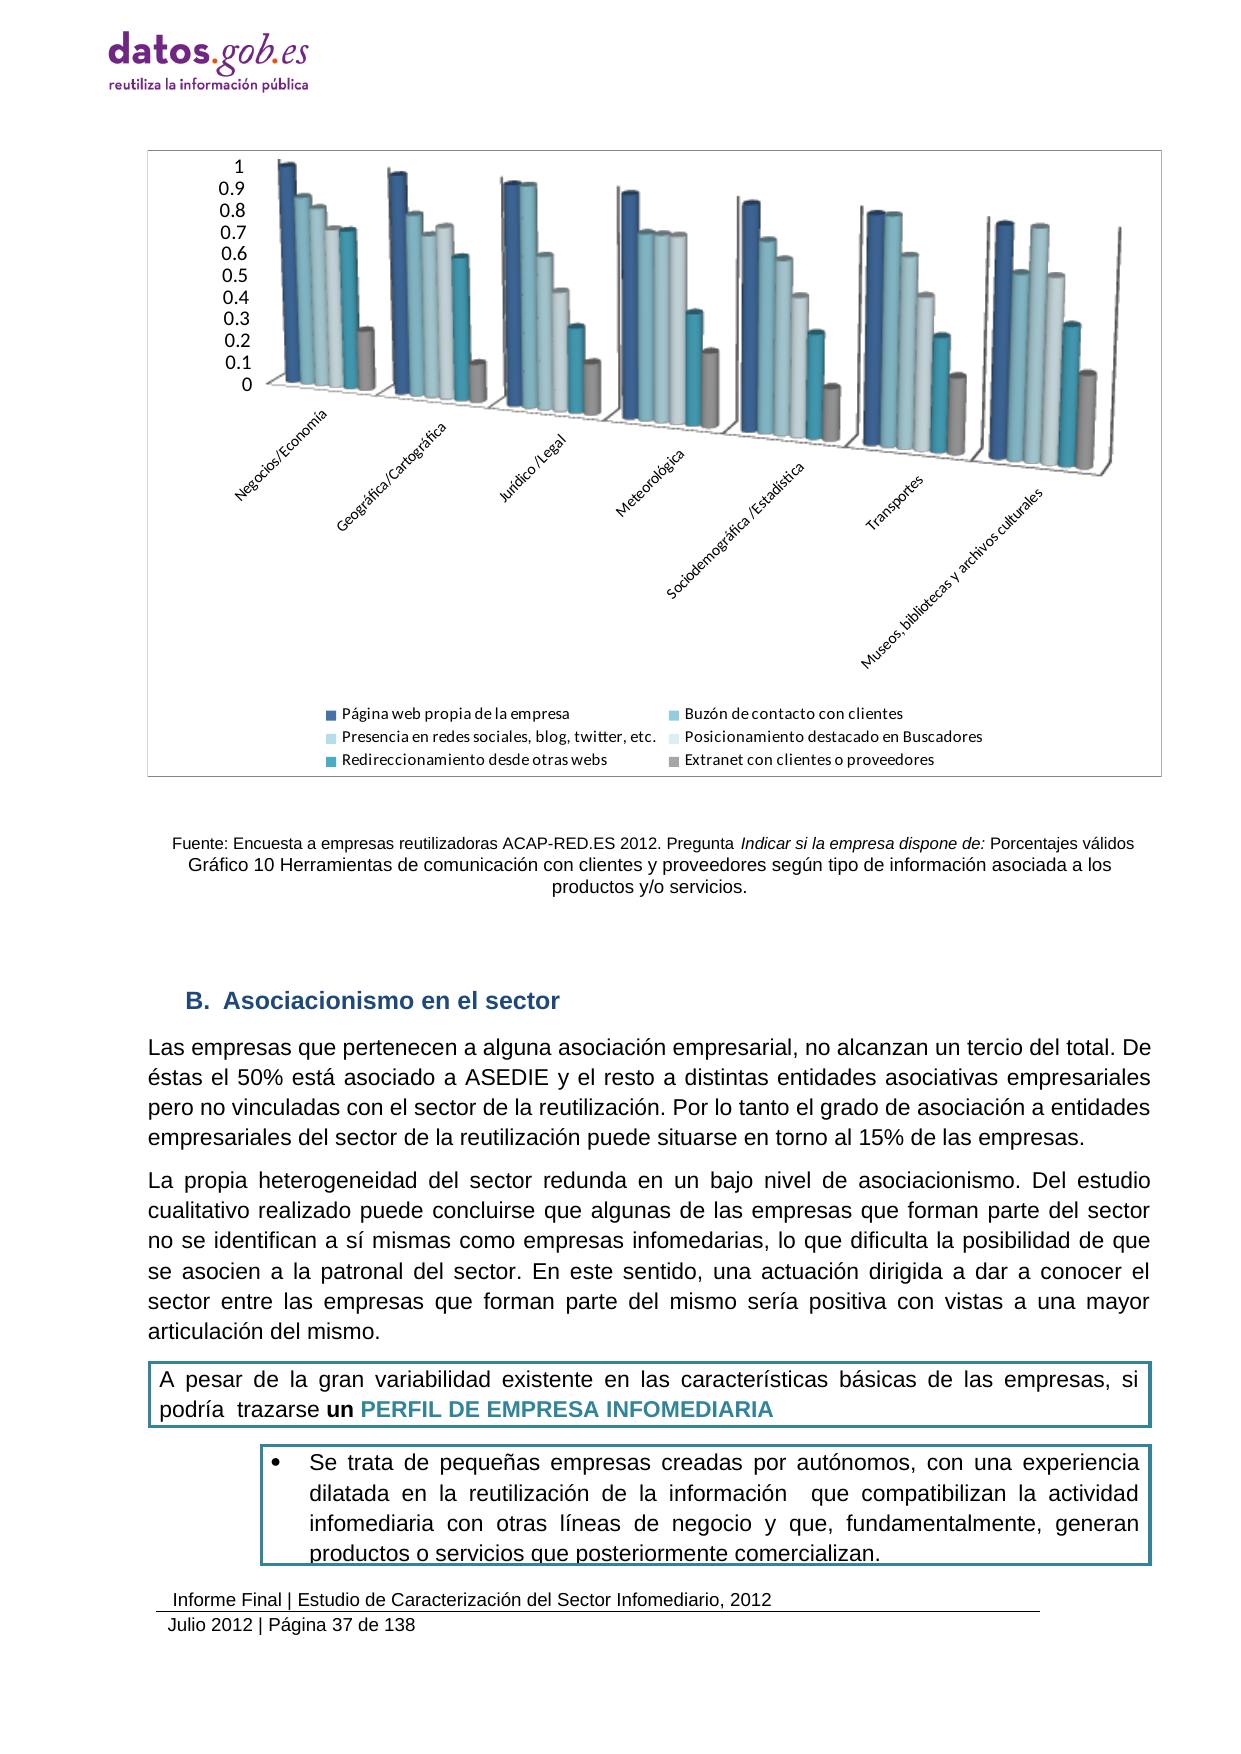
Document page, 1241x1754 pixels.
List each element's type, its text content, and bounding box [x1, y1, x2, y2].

list Se trata de pequeñas empresas creadas por autónomos, con una experiencia dilatada en la reutilización de la información que compatibilizan la actividad infomediaria con otras líneas de negocio y que, fundamentalmente, generan productos o servicios que posteriormente comercializan. [263, 1447, 1148, 1563]
text Fuente: Encuesta a empresas reutilizadoras ACAP-RED.ES 2012. Pregunta Indicar si la empresa dispone de: Porcentajes válidos [154, 828, 1152, 854]
text A pesar de la gran variabilidad existente en las características básicas de las empresas, si podría trazarse un PERFIL DE EMPRESA INFOMEDIARIA [151, 1364, 1148, 1425]
text Gráfico 10 Herramientas de comunicación con clientes y proveedores según tipo de información asociada a los productos y/o servicios. [148, 854, 1152, 897]
subtitle Asociacionismo en el sector [185, 986, 1152, 1015]
text La propia heterogeneidad del sector redunda en un bajo nivel de asociacionismo. Del estudio cualitativo realizado puede concluirse que algunas de las empresas que forman parte del sector no se identifican a sí mismas como empresas infomedarias, lo que dificulta la posibilidad de que se asocien a la patronal del sector. En este sentido, una actuación dirigida a dar a conocer el sector entre las empresas que forman parte del mismo sería positiva con vistas a una mayor articulación del mismo. [148, 1167, 1152, 1344]
text Las empresas que pertenecen a alguna asociación empresarial, no alcanzan un tercio del total. De éstas el 50% está asociado a ASEDIE y el resto a distintas entidades asociativas empresariales pero no vinculadas con el sector de la reutilización. Por lo tanto el grado de asociación a entidades empresariales del sector de la reutilización puede situarse en torno al 15% de las empresas. [148, 1034, 1152, 1151]
